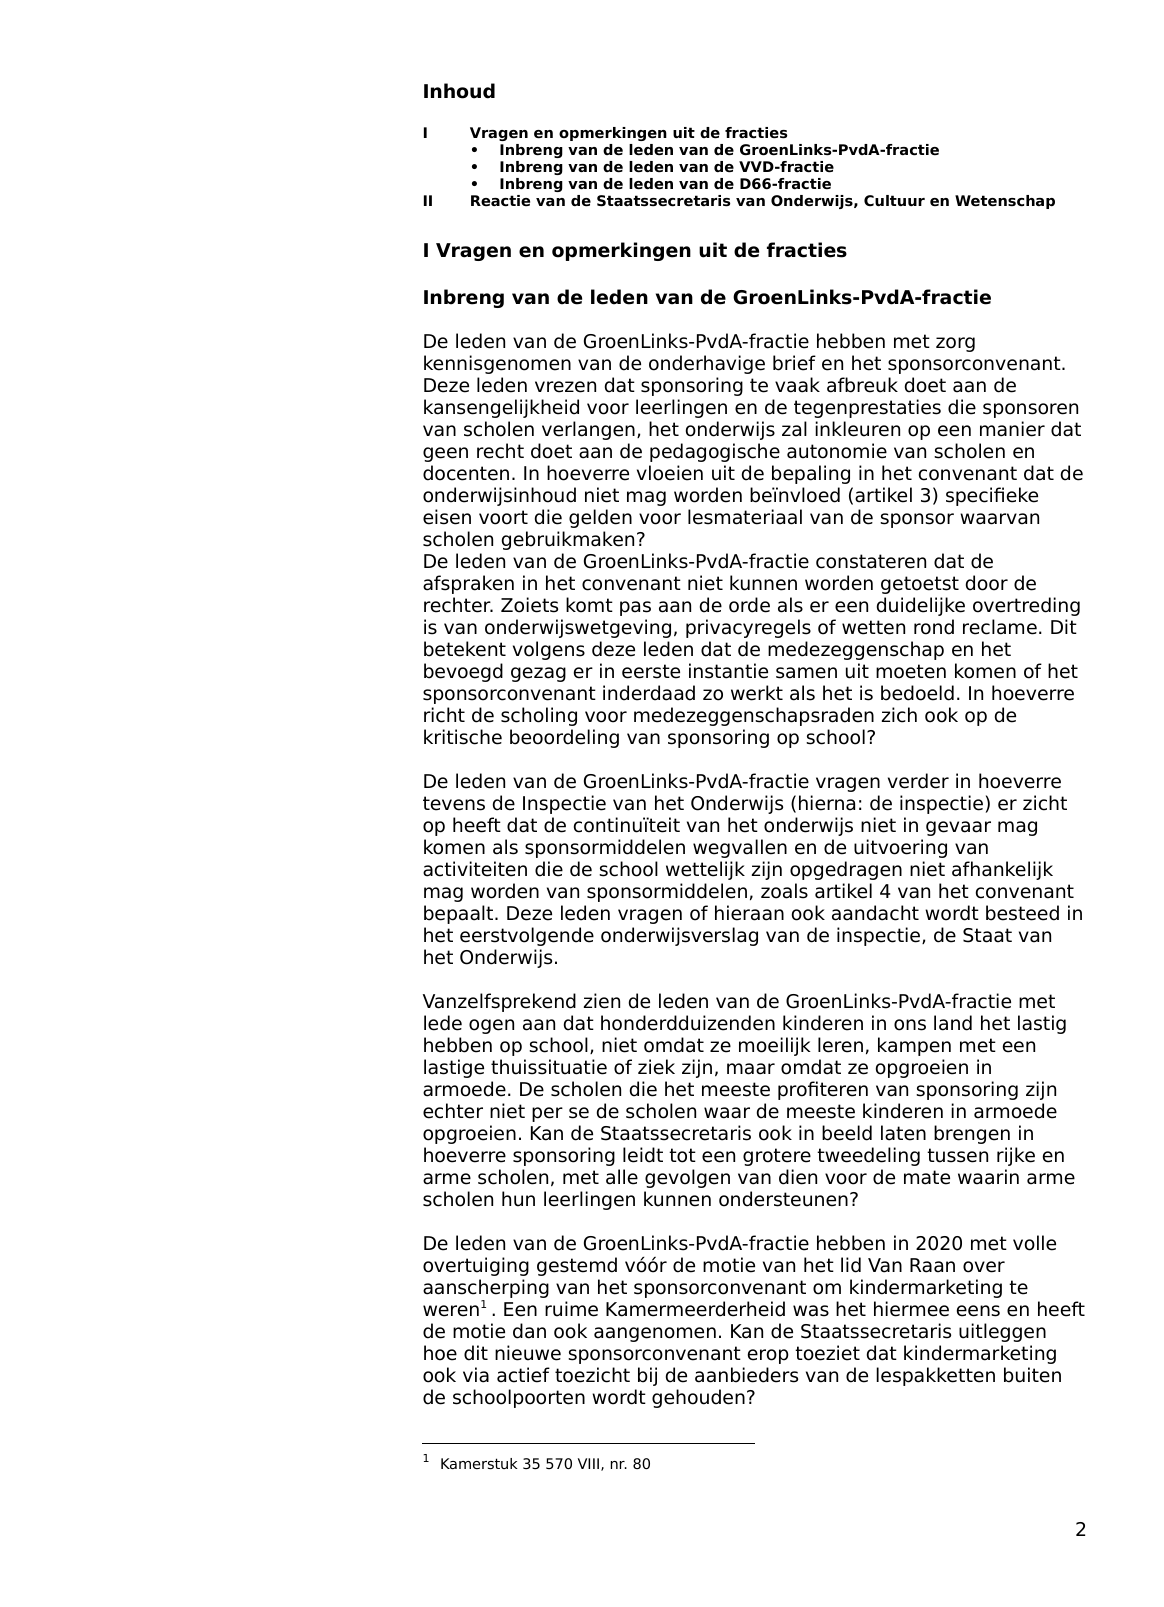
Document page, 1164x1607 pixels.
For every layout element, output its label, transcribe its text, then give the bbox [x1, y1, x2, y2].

text Kamerstuk 35 570 VIII, nr. 80 [422, 1452, 1087, 1474]
table_cell Inbreng van de leden van de D66-fractie [493, 176, 1087, 193]
table_cell • [464, 159, 493, 176]
text De leden van de GroenLinks-PvdA-fractie vragen verder in hoeverre tevens de Inspectie van het Onderwijs (hierna: de inspectie) er zicht op heeft dat de continuïteit van het onderwijs niet in gevaar mag komen als sponsormiddelen wegvallen en de uitvoering van activiteiten die de school wettelijk zijn opgedragen niet afhankelijk mag worden van sponsormiddelen, zoals artikel 4 van het convenant bepaalt. Deze leden vragen of hieraan ook aandacht wordt besteed in het eerstvolgende onderwijsverslag van de inspectie, de Staat van het Onderwijs. [422, 771, 1087, 969]
table_cell • [464, 176, 493, 193]
table_cell • [464, 142, 493, 159]
table_cell II [422, 193, 463, 210]
table_cell [422, 159, 463, 176]
subtitle I Vragen en opmerkingen uit de fracties [422, 240, 1087, 262]
text De leden van de GroenLinks-PvdA-fractie constateren dat de afspraken in het convenant niet kunnen worden getoetst door de rechter. Zoiets komt pas aan de orde als er een duidelijke overtreding is van onderwijswetgeving, privacyregels of wetten rond reclame. Dit betekent volgens deze leden dat de medezeggenschap en het bevoegd gezag er in eerste instantie samen uit moeten komen of het sponsorconvenant inderdaad zo werkt als het is bedoeld. In hoeverre richt de scholing voor medezeggenschapsraden zich ook op de kritische beoordeling van sponsoring op school? [422, 551, 1087, 749]
text De leden van de GroenLinks-PvdA-fractie hebben in 2020 met volle overtuiging gestemd vóór de motie van het lid Van Raan over aanscherping van het sponsorconvenant om kindermarketing te weren. Een ruime Kamermeerderheid was het hiermee eens en heeft de motie dan ook aangenomen. Kan de Staatssecretaris uitleggen hoe dit nieuwe sponsorconvenant erop toeziet dat kindermarketing ook via actief toezicht bij de aanbieders van de lespakketten buiten de schoolpoorten wordt gehouden? [422, 1233, 1087, 1409]
subtitle Inbreng van de leden van de GroenLinks-PvdA-fractie [422, 287, 1087, 309]
table_cell Inbreng van de leden van de VVD-fractie [493, 159, 1087, 176]
table_cell [422, 142, 463, 159]
text De leden van de GroenLinks-PvdA-fractie hebben met zorg kennisgenomen van de onderhavige brief en het sponsorconvenant. Deze leden vrezen dat sponsoring te vaak afbreuk doet aan de kansengelijkheid voor leerlingen en de tegenprestaties die sponsoren van scholen verlangen, het onderwijs zal inkleuren op een manier dat geen recht doet aan de pedagogische autonomie van scholen en docenten. In hoeverre vloeien uit de bepaling in het convenant dat de onderwijsinhoud niet mag worden beïnvloed (artikel 3) specifieke eisen voort die gelden voor lesmateriaal van de sponsor waarvan scholen gebruikmaken? [422, 331, 1087, 551]
subtitle Inhoud [422, 81, 1087, 103]
table_cell Inbreng van de leden van de GroenLinks-PvdA-fractie [493, 142, 1087, 159]
table_cell Reactie van de Staatssecretaris van Onderwijs, Cultuur en Wetenschap [464, 193, 1087, 210]
table_cell [422, 176, 463, 193]
text Vanzelfsprekend zien de leden van de GroenLinks-PvdA-fractie met lede ogen aan dat honderdduizenden kinderen in ons land het lastig hebben op school, niet omdat ze moeilijk leren, kampen met een lastige thuissituatie of ziek zijn, maar omdat ze opgroeien in armoede. De scholen die het meeste profiteren van sponsoring zijn echter niet per se de scholen waar de meeste kinderen in armoede opgroeien. Kan de Staatssecretaris ook in beeld laten brengen in hoeverre sponsoring leidt tot een grotere tweedeling tussen rijke en arme scholen, met alle gevolgen van dien voor de mate waarin arme scholen hun leerlingen kunnen ondersteunen? [422, 991, 1087, 1211]
table_header Vragen en opmerkingen uit de fracties [464, 125, 1087, 142]
table_header I [422, 125, 463, 142]
